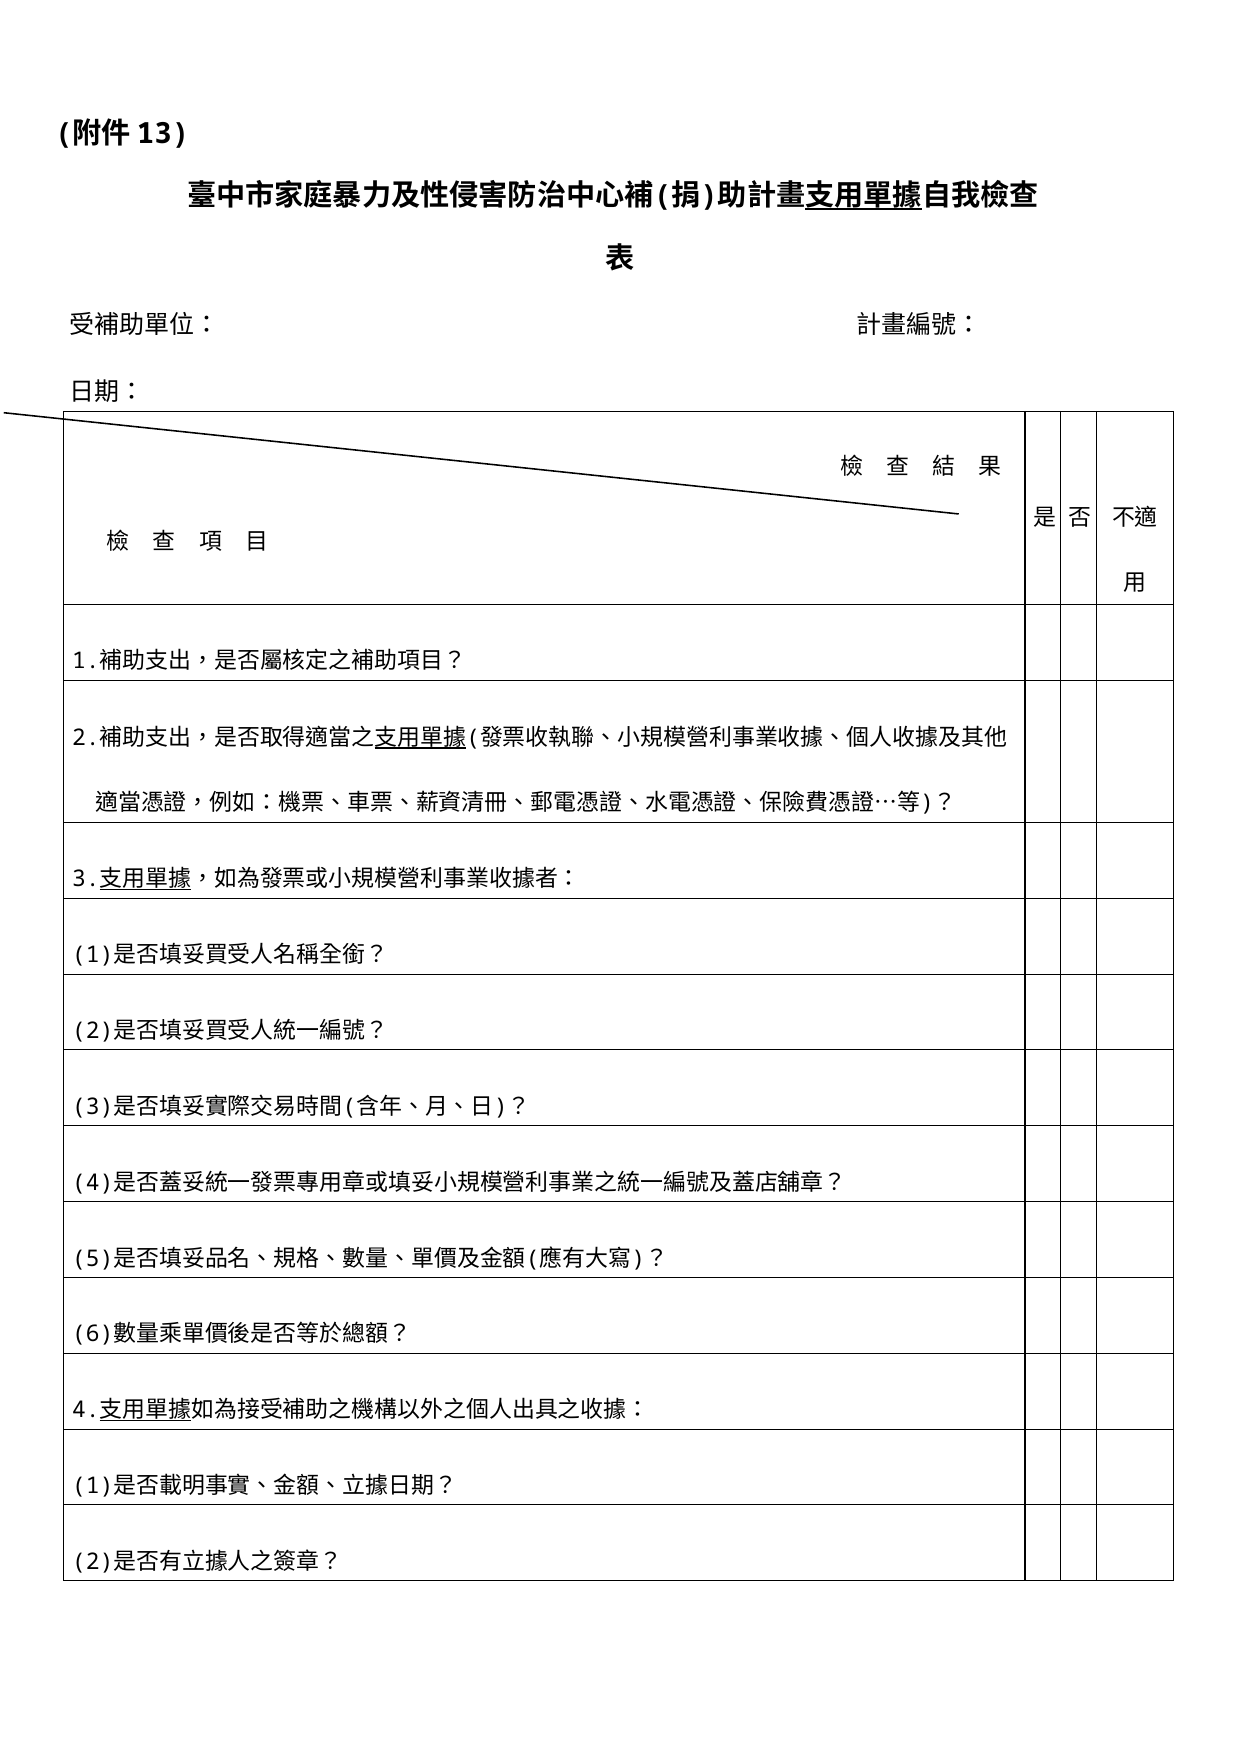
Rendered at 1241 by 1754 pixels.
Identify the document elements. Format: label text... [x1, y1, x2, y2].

table_cell [1061, 1278, 1096, 1353]
table_cell [1097, 1505, 1173, 1580]
table_cell [1097, 681, 1173, 822]
table_cell [1026, 975, 1060, 1049]
table_cell [1026, 681, 1060, 822]
table_cell [1097, 823, 1173, 898]
table_cell [1061, 1202, 1096, 1277]
table_cell [1026, 1050, 1060, 1125]
table_cell [1097, 1050, 1173, 1125]
table_cell [1026, 1505, 1060, 1580]
table_cell [1061, 899, 1096, 973]
table_cell (1)是否填妥買受人名稱全銜？ [64, 899, 1024, 973]
table_cell [1061, 1430, 1096, 1504]
table_cell [1061, 975, 1096, 1049]
table_cell [1026, 1430, 1060, 1504]
table_cell [1061, 1505, 1096, 1580]
table_cell [1097, 975, 1173, 1049]
table_cell 4.支用單據如為接受補助之機構以外之個人出具之收據： [64, 1354, 1024, 1428]
table_cell (4)是否蓋妥統一發票專用章或填妥小規模營利事業之統一編號及蓋店舖章？ [64, 1126, 1024, 1201]
table_cell (2)是否有立據人之簽章？ [64, 1505, 1024, 1580]
table_cell [1026, 1278, 1060, 1353]
table_cell (5)是否填妥品名、規格、數量、單價及金額(應有大寫)？ [64, 1202, 1024, 1277]
table_cell [1061, 1354, 1096, 1428]
table_cell [1026, 1126, 1060, 1201]
table_cell [1061, 823, 1096, 898]
table_cell [1097, 605, 1173, 680]
table_cell [1097, 899, 1173, 973]
table_cell [1026, 605, 1060, 680]
table_cell [1026, 899, 1060, 973]
table_cell 1.補助支出，是否屬核定之補助項目？ [64, 605, 1024, 680]
table_cell (1)是否載明事實、金額、立據日期？ [64, 1430, 1024, 1504]
text 臺中市家庭暴力及性侵害防治中心補(捐)助計畫支用單據自我檢查表 [173, 151, 1053, 276]
table_cell 2.補助支出，是否取得適當之支用單據(發票收執聯、小規模營利事業收據、個人收據及其他適當憑證，例如：機票、車票、薪資清冊、郵電憑證、水電憑證、保險費憑證…等)？ [64, 681, 1024, 822]
table_cell [1097, 1126, 1173, 1201]
table_header 是 [1026, 412, 1060, 604]
table_header 檢 查 結 果 檢 查 項 目 [64, 412, 1024, 604]
table_header 否 [1061, 412, 1096, 604]
table_cell (2)是否填妥買受人統一編號？ [64, 975, 1024, 1049]
table_cell [1026, 1354, 1060, 1428]
table_cell [1097, 1354, 1173, 1428]
text (附件13) [55, 89, 1053, 151]
text 日期： [69, 348, 1053, 411]
table_cell (6)數量乘單價後是否等於總額？ [64, 1278, 1024, 1353]
table_cell [1061, 681, 1096, 822]
table_cell [1097, 1430, 1173, 1504]
table_cell [1026, 823, 1060, 898]
table_cell [1061, 605, 1096, 680]
text 受補助單位： 計畫編號： [69, 281, 1053, 343]
table_cell (3)是否填妥實際交易時間(含年、月、日)？ [64, 1050, 1024, 1125]
table_cell [1061, 1126, 1096, 1201]
table_cell [1097, 1278, 1173, 1353]
table_cell [1097, 1202, 1173, 1277]
table_cell [1061, 1050, 1096, 1125]
table_cell [1026, 1202, 1060, 1277]
table_cell 3.支用單據，如為發票或小規模營利事業收據者： [64, 823, 1024, 898]
table_header 不適用 [1097, 412, 1173, 604]
